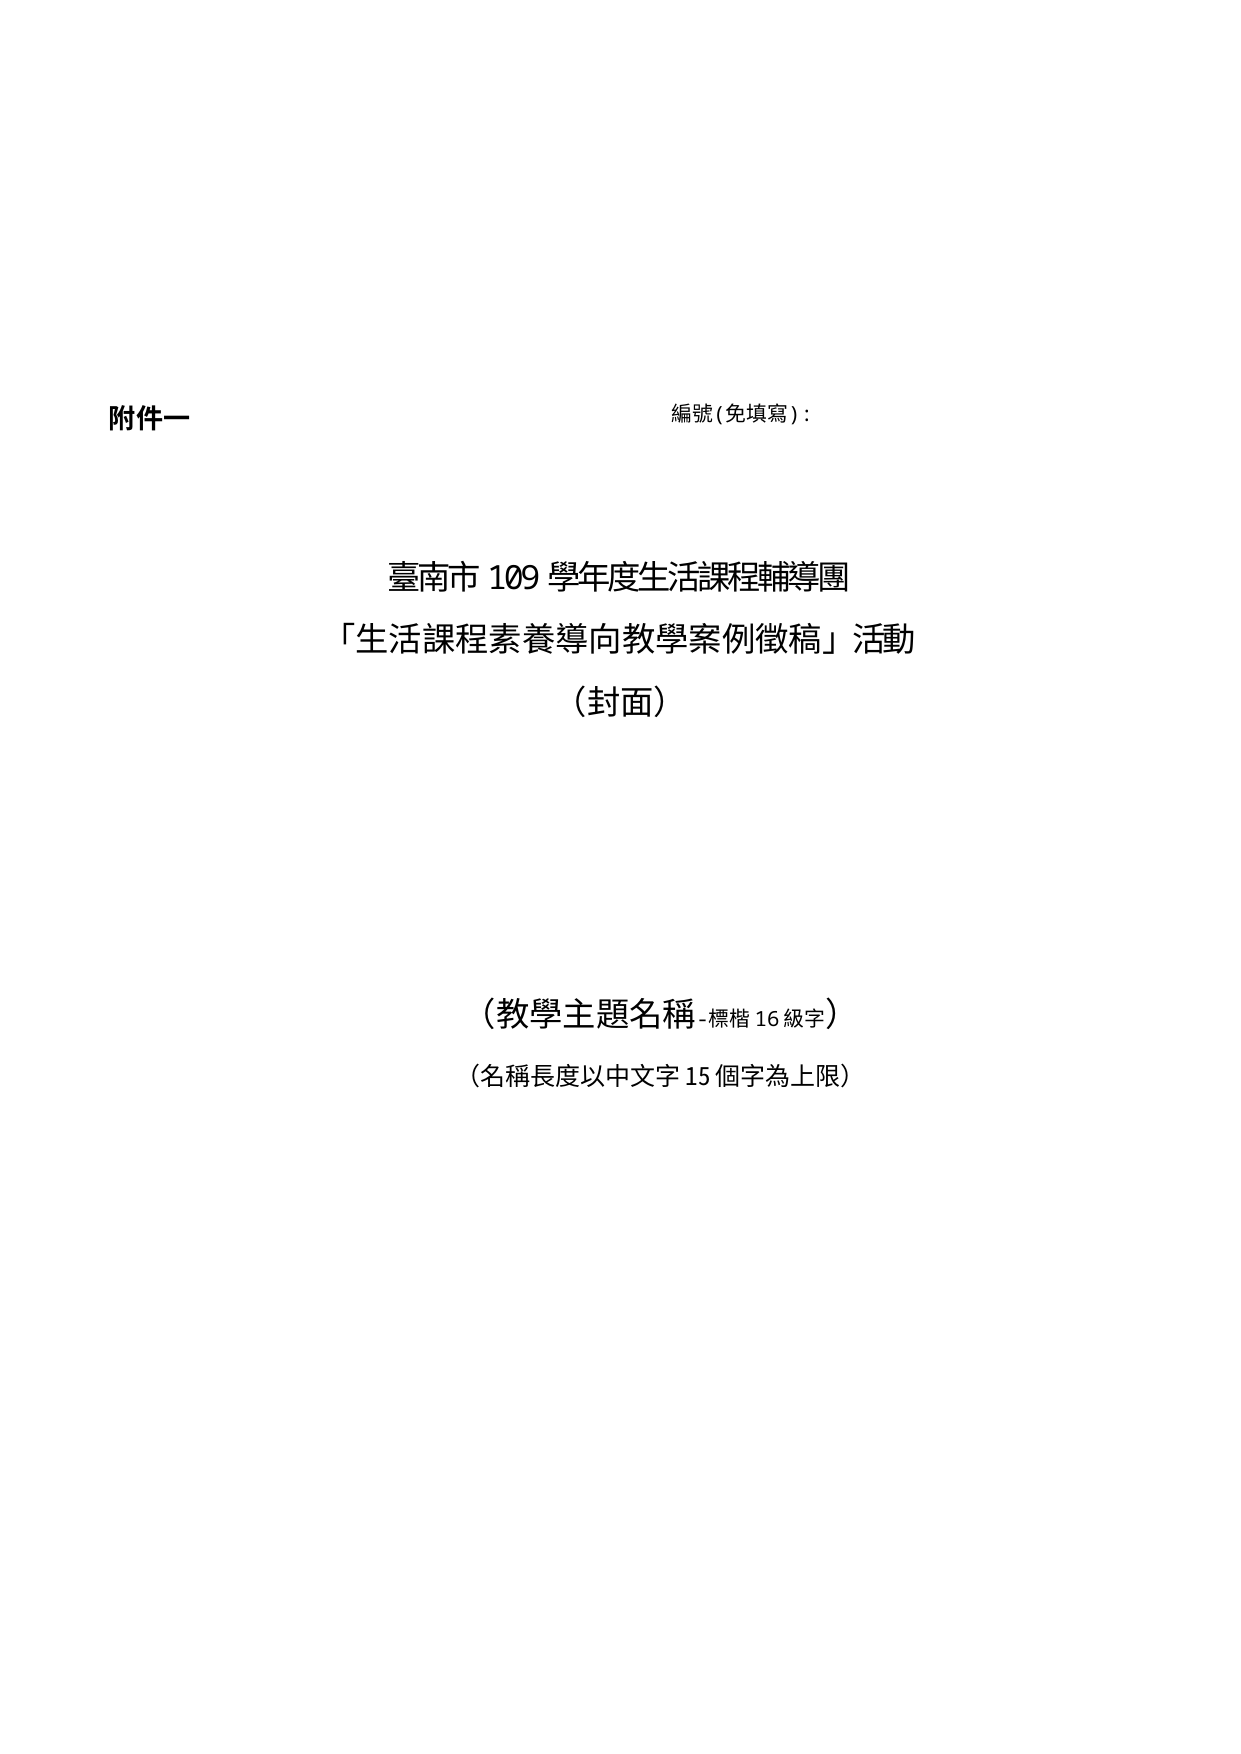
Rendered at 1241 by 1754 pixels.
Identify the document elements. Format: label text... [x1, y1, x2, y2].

text 附件一 [109, 397, 229, 436]
text 編號(免填寫): [671, 397, 954, 427]
text （名稱長度以中文字15個字為上限） [193, 1033, 1128, 1096]
text （封面） [112, 658, 1128, 721]
text 「生活課程素養導向教學案例徵稿」活動 [112, 596, 1128, 658]
text 臺南市109學年度生活課程輔導團 [112, 533, 1128, 596]
text （教學主題名稱-標楷16級字） [193, 971, 1128, 1033]
